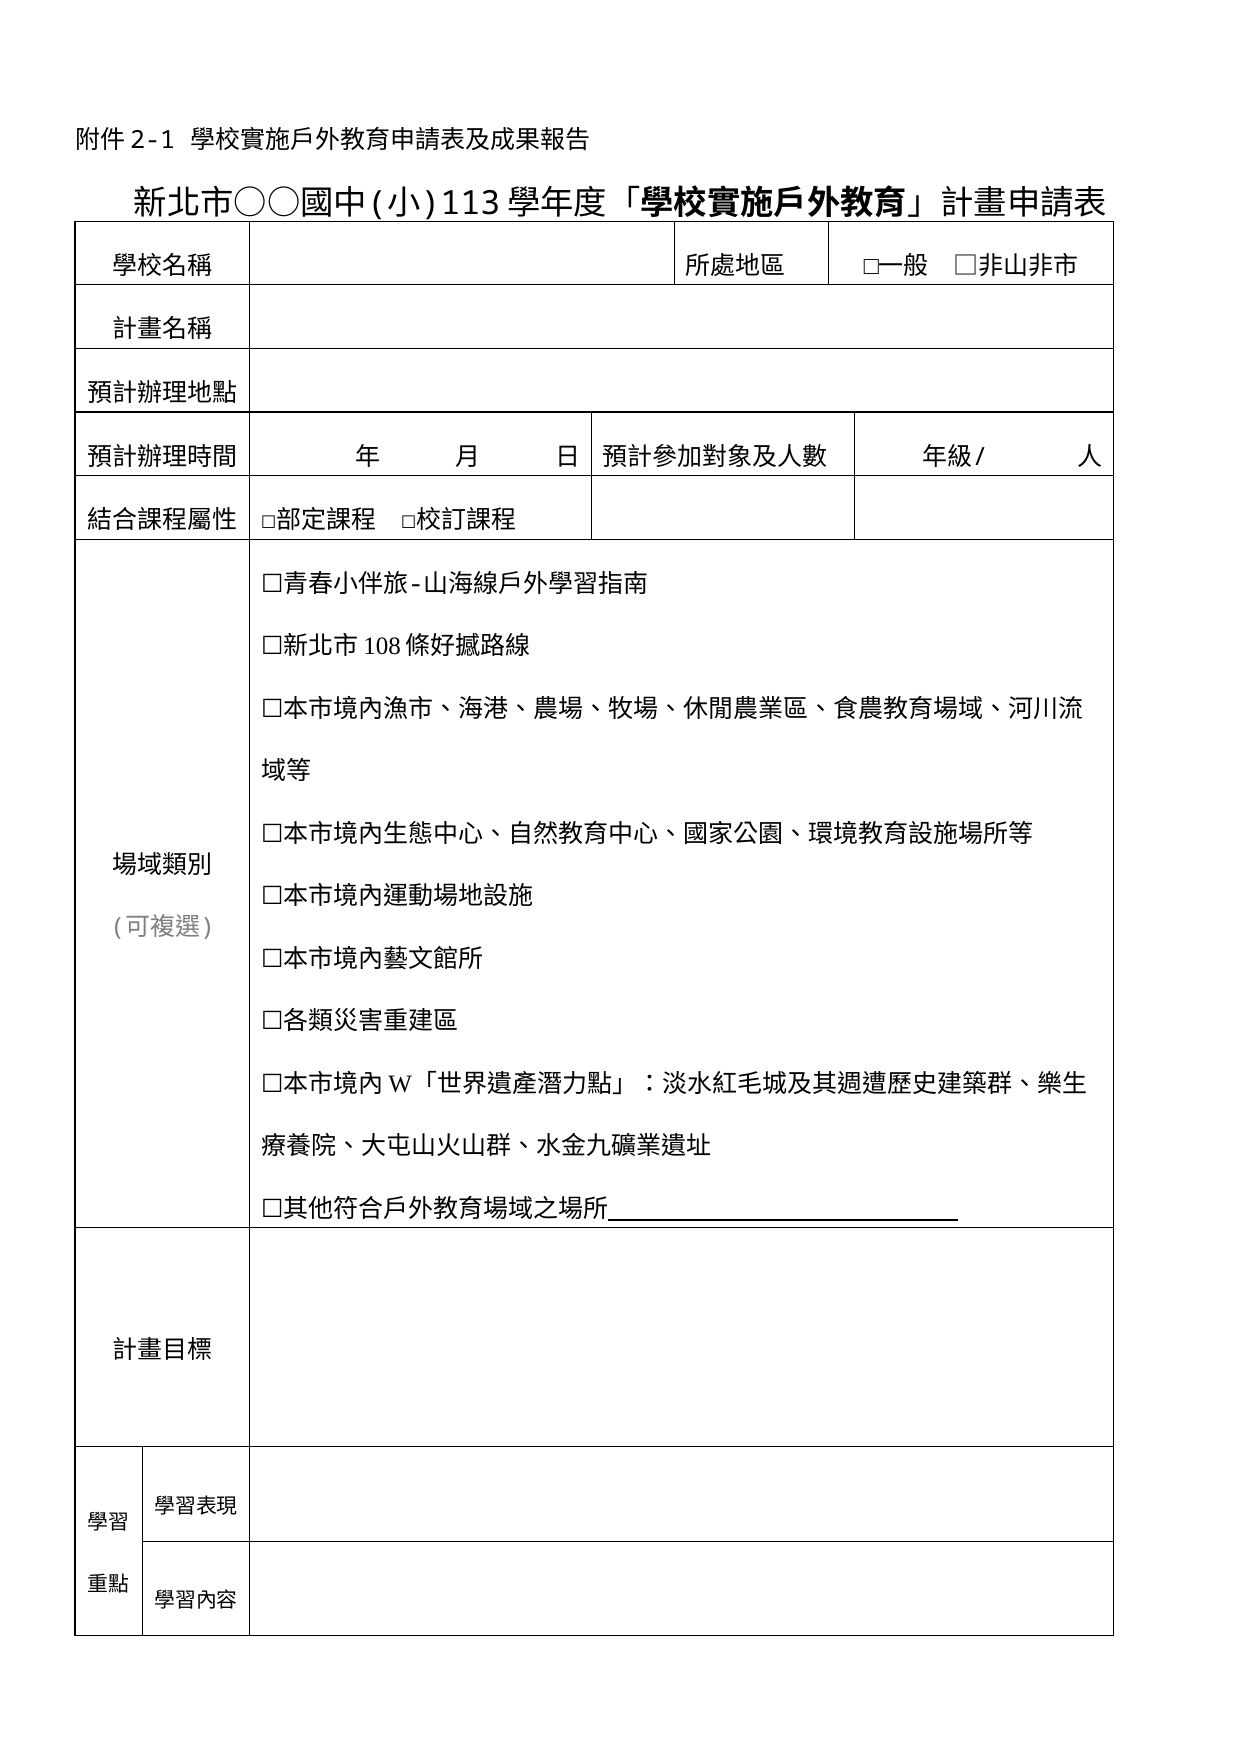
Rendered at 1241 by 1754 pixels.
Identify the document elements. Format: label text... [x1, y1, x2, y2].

table_header 所處地區 [675, 222, 828, 284]
table_cell ☐青春小伴旅-山海線戶外學習指南 ☐新北市108條好撼路線 ☐本市境內漁市、海港、農場、牧場、休閒農業區、食農教育場域、河川流域等 ☐本市境內生態中心、自然教育中心、國家公園、環境教育設施場所等 ☐本市境內運動場地設施 ☐本市境內藝文館所 ☐各類災害重建區 ☐本市境內W「世界遺產潛力點」：淡水紅毛城及其週遭歷史建築群、樂生療養院、大屯山火山群、水金九礦業遺址 ☐其他符合戶外教育場域之場所 [250, 540, 1113, 1227]
table_cell ☐部定課程 ☐校訂課程 [250, 476, 591, 538]
table_header □一般 □非山非市 [829, 222, 1113, 284]
table_cell [855, 476, 1113, 538]
text 附件2-1 學校實施戶外教育申請表及成果報告 [75, 96, 1165, 158]
table_header [250, 222, 674, 284]
table_cell 學習內容 [143, 1542, 249, 1635]
table_cell [250, 1447, 1113, 1541]
table_cell 預計參加對象及人數 [592, 413, 854, 475]
text 新北市○○國中(小)113學年度「學校實施戶外教育」計畫申請表 [75, 158, 1165, 221]
table_cell [250, 1542, 1113, 1635]
table_cell [592, 476, 854, 538]
table_cell 計畫名稱 [76, 285, 249, 348]
table_cell [250, 1228, 1113, 1446]
table_cell [250, 349, 1113, 411]
table_cell 年 月 日 [250, 413, 591, 475]
table_cell 年級/ 人 [855, 413, 1113, 475]
table_cell 預計辦理時間 [76, 413, 249, 475]
table_cell 預計辦理地點 [76, 349, 249, 411]
table_cell 學習表現 [143, 1447, 249, 1541]
table_cell 學習重點 [76, 1447, 142, 1635]
table_cell 結合課程屬性 [76, 476, 249, 538]
table_cell [250, 285, 1113, 348]
table_cell 場域類別 (可複選) [76, 540, 249, 1227]
table_cell 計畫目標 [76, 1228, 249, 1446]
table_header 學校名稱 [76, 222, 249, 284]
